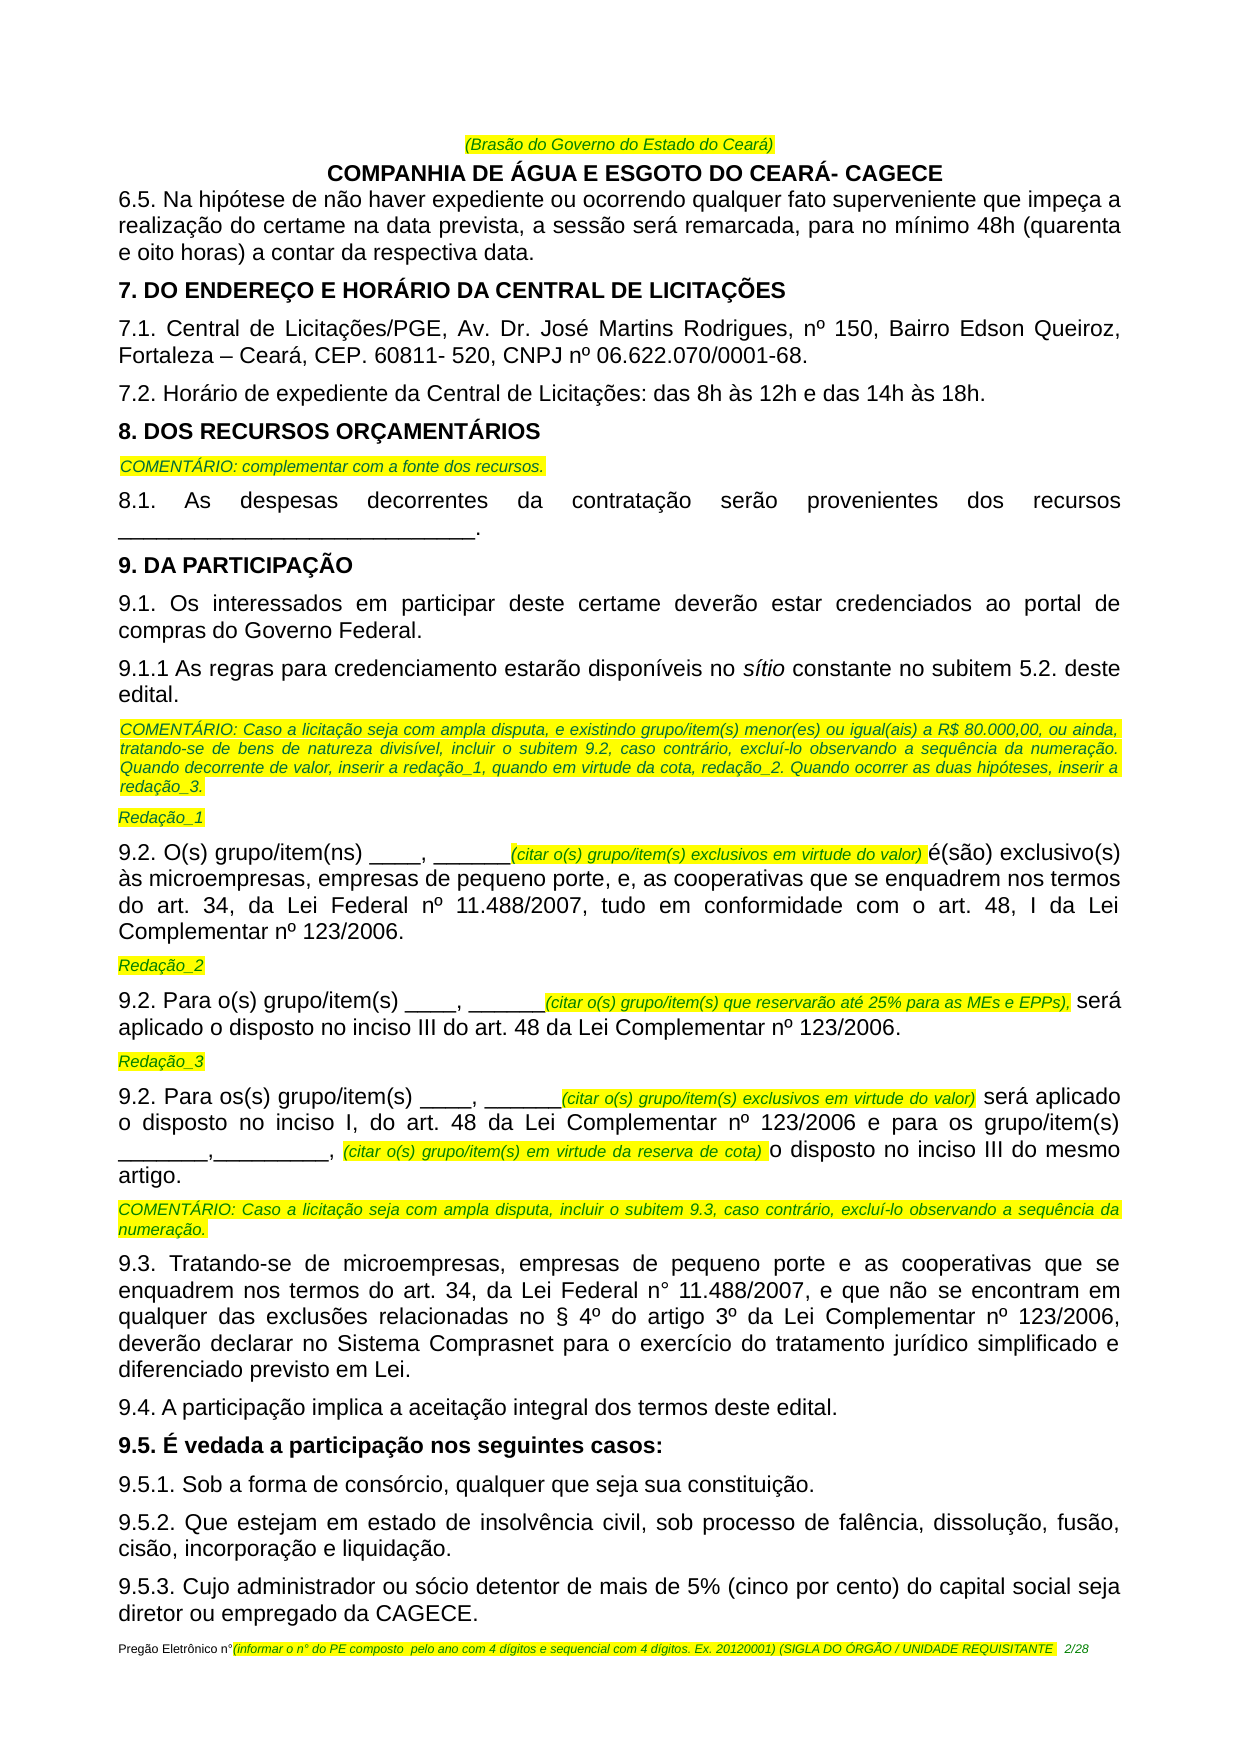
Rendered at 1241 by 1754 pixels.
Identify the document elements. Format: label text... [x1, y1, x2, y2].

text 9.2. O(s) grupo/item(ns) ____, ______(citar o(s) grupo/item(s) exclusivos em virtude do valor) é(são) exclusivo(s) às microempresas, empresas de pequeno porte, e, as cooperativas que se enquadrem nos termos do art. 34, da Lei Federal nº 11.488/2007, tudo em conformidade com o art. 48, I da Lei Complementar nº 123/2006. [118, 839, 1121, 944]
text 9.4. A participação implica a aceitação integral dos termos deste edital. [118, 1394, 1121, 1420]
text 8.1. As despesas decorrentes da contratação serão provenientes dos recursos ____________________________. [118, 487, 1122, 540]
text 9.5. É vedada a participação nos seguintes casos: [118, 1432, 1122, 1459]
text Redação_3 [118, 1052, 1121, 1071]
text 9.1. Os interessados em participar deste certame deverão estar credenciados ao portal de compras do Governo Federal. [118, 590, 1121, 643]
text 9.5.3. Cujo administrador ou sócio detentor de mais de 5% (cinco por cento) do capital social seja diretor ou empregado da CAGECE. [118, 1573, 1122, 1626]
text 7.1. Central de Licitações/PGE, Av. Dr. José Martins Rodrigues, nº 150, Bairro Edson Queiroz, Fortaleza – Ceará, CEP. 60811- 520, CNPJ nº 06.622.070/0001-68. [118, 315, 1122, 368]
text COMENTÁRIO: Caso a licitação seja com ampla disputa, incluir o subitem 9.3, caso contrário, excluí-lo observando a sequência da numeração. [118, 1200, 1122, 1238]
text COMENTÁRIO: Caso a licitação seja com ampla disputa, e existindo grupo/item(s) menor(es) ou igual(ais) a R$ 80.000,00, ou ainda, tratando-se de bens de natureza divisível, incluir o subitem 9.2, caso contrário, excluí-lo observando a sequência da numeração. Quando decorrente de valor, inserir a redação_1, quando em virtude da cota, redação_2. Quando ocorrer as duas hipóteses, inserir a redação_3. [120, 719, 1122, 796]
text 9. DA PARTICIPAÇÃO [118, 552, 1122, 578]
text Redação_2 [118, 956, 1121, 975]
text 8. DOS RECURSOS ORÇAMENTÁRIOS [118, 418, 1122, 444]
text 9.3. Tratando-se de microempresas, empresas de pequeno porte e as cooperativas que se enquadrem nos termos do art. 34, da Lei Federal n° 11.488/2007, e que não se encontram em qualquer das exclusões relacionadas no § 4º do artigo 3º da Lei Complementar nº 123/2006, deverão declarar no Sistema Comprasnet para o exercício do tratamento jurídico simplificado e diferenciado previsto em Lei. [118, 1250, 1121, 1382]
text 9.2. Para os(s) grupo/item(s) ____, ______(citar o(s) grupo/item(s) exclusivos em virtude do valor) será aplicado o disposto no inciso I, do art. 48 da Lei Complementar nº 123/2006 e para os grupo/item(s) _______,_________, (citar o(s) grupo/item(s) em virtude da reserva de cota) o disposto no inciso III do mesmo artigo. [118, 1083, 1121, 1188]
text COMENTÁRIO: complementar com a fonte dos recursos. [120, 456, 1122, 476]
text 9.5.1. Sob a forma de consórcio, qualquer que seja sua constituição. [118, 1471, 1122, 1497]
text Redação_1 [118, 808, 1121, 827]
text 6.5. Na hipótese de não haver expediente ou ocorrendo qualquer fato superveniente que impeça a realização do certame na data prevista, a sessão será remarcada, para no mínimo 48h (quarenta e oito horas) a contar da respectiva data. [118, 186, 1122, 265]
text 7. DO ENDEREÇO E HORÁRIO DA CENTRAL DE LICITAÇÕES [118, 277, 1122, 303]
text 9.1.1 As regras para credenciamento estarão disponíveis no sítio constante no subitem 5.2. deste edital. [118, 655, 1121, 707]
text 9.2. Para o(s) grupo/item(s) ____, ______(citar o(s) grupo/item(s) que reservarão até 25% para as MEs e EPPs), será aplicado o disposto no inciso III do art. 48 da Lei Complementar nº 123/2006. [118, 987, 1121, 1040]
text 9.5.2. Que estejam em estado de insolvência civil, sob processo de falência, dissolução, fusão, cisão, incorporação e liquidação. [118, 1509, 1121, 1561]
text 7.2. Horário de expediente da Central de Licitações: das 8h às 12h e das 14h às 18h. [118, 380, 1122, 406]
